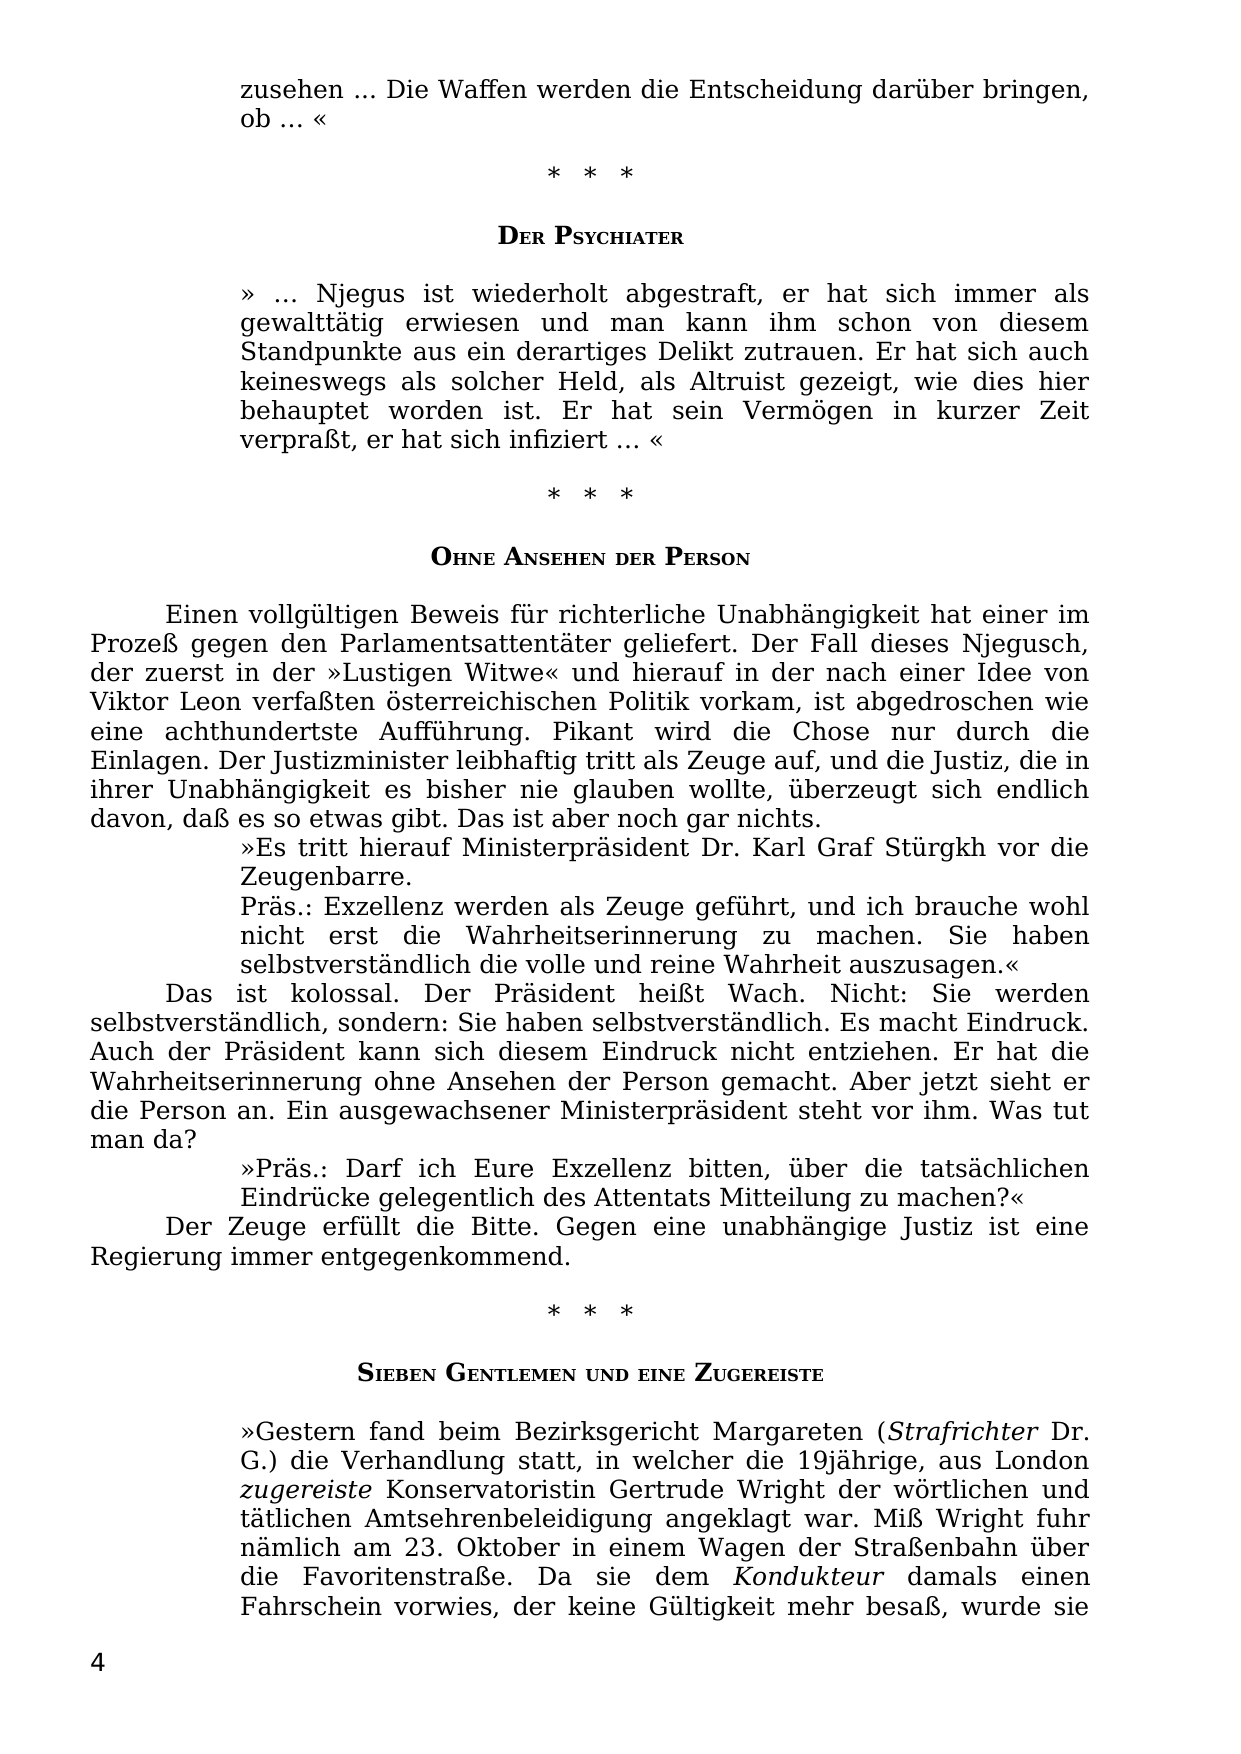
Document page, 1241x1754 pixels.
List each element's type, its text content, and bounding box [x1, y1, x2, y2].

text Präs.: Exzellenz werden als Zeuge geführt, und ich brauche wohl nicht erst die Wahrheitserinnerung zu machen. Sie haben selbstverständlich die volle und reine Wahrheit auszusagen.« [240, 892, 1091, 979]
text Das ist kolossal. Der Präsident heißt Wach. Nicht: Sie werden selbstverständlich, sondern: Sie haben selbstverständlich. Es macht Eindruck. Auch der Präsident kann sich diesem Eindruck nicht entziehen. Er hat die Wahrheitserinnerung ohne Ansehen der Person gemacht. Aber jetzt sieht er die Person an. Ein ausgewachsener Ministerpräsident steht vor ihm. Was tut man da? [90, 979, 1091, 1154]
text * * * [90, 162, 1091, 192]
text »Gestern fand beim Bezirksgericht Margareten (Strafrichter Dr. G.) die Verhandlung statt, in welcher die 19jährige, aus London zugereiste Konservatoristin Gertrude Wright der wörtlichen und tätlichen Amtsehrenbeleidigung angeklagt war. Miß Wright fuhr nämlich am 23. Oktober in einem Wagen der Straßenbahn über die Favoritenstraße. Da sie dem Kondukteur damals einen Fahrschein vorwies, der keine Gültigkeit mehr besaß, wurde sie [240, 1417, 1091, 1621]
text zusehen ... Die Waffen werden die Entscheidung darüber bringen, ob … « [240, 75, 1091, 133]
text Ohne Ansehen der Person [90, 512, 1091, 571]
text Der Psychiater [90, 192, 1091, 250]
text Der Zeuge erfüllt die Bitte. Gegen eine unabhängige Justiz ist eine Regierung immer entgegenkommend. [90, 1212, 1091, 1271]
text Einen vollgültigen Beweis für richterliche Unabhängigkeit hat einer im Prozeß gegen den Parlamentsattentäter geliefert. Der Fall dieses Njegusch, der zuerst in der »Lustigen Witwe« und hierauf in der nach einer Idee von Viktor Leon verfaßten österreichischen Politik vorkam, ist abgedroschen wie eine achthundertste Aufführung. Pikant wird die Chose nur durch die Einlagen. Der Justizminister leibhaftig tritt als Zeuge auf, und die Justiz, die in ihrer Unabhängigkeit es bisher nie glauben wollte, überzeugt sich endlich davon, daß es so etwas gibt. Das ist aber noch gar nichts. [90, 600, 1091, 833]
text » … Njegus ist wiederholt abgestraft, er hat sich immer als gewalttätig erwiesen und man kann ihm schon von diesem Standpunkte aus ein derartiges Delikt zutrauen. Er hat sich auch keineswegs als solcher Held, als Altruist gezeigt, wie dies hier behauptet worden ist. Er hat sein Vermögen in kurzer Zeit verpraßt, er hat sich infiziert … « [240, 279, 1091, 454]
text Sieben Gentlemen und eine Zugereiste [90, 1329, 1091, 1387]
text »Präs.: Darf ich Eure Exzellenz bitten, über die tatsächlichen Eindrücke gelegentlich des Attentats Mitteilung zu machen?« [240, 1154, 1091, 1212]
text * * * [90, 1300, 1091, 1329]
text »Es tritt hierauf Ministerpräsident Dr. Karl Graf Stürgkh vor die Zeugenbarre. [240, 833, 1091, 892]
text * * * [90, 483, 1091, 512]
